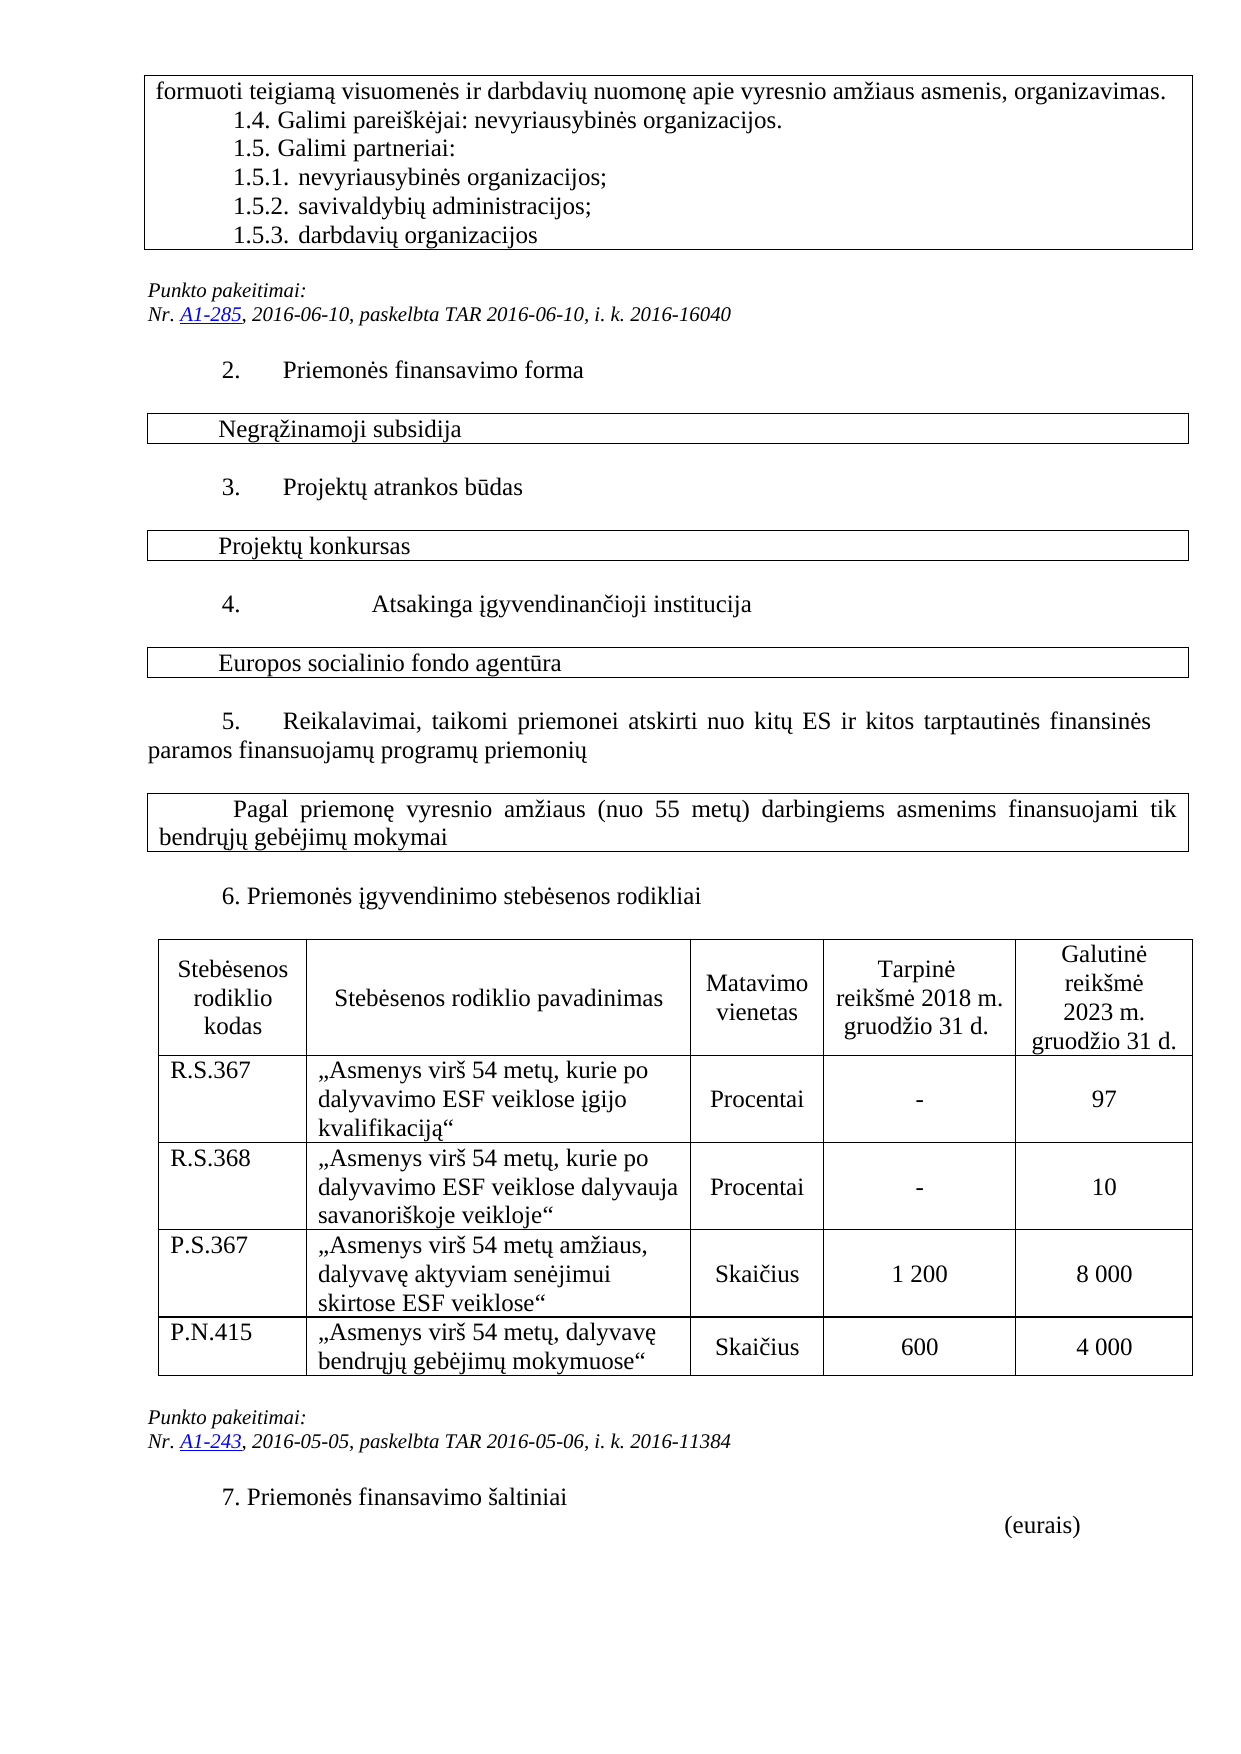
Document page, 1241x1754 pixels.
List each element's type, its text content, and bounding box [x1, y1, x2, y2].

table_cell Procentai [691, 1056, 823, 1142]
table_cell „Asmenys virš 54 metų, dalyvavę bendrųjų gebėjimų mokymuose“ [307, 1318, 690, 1375]
table_header Matavimo vienetas [691, 940, 823, 1054]
table_cell P.N.415 [159, 1318, 306, 1375]
table_cell 4 000 [1016, 1318, 1192, 1375]
text 2. Priemonės finansavimo forma [148, 355, 1167, 384]
table_header Galutinė reikšmė 2023 m. gruodžio 31 d. [1016, 940, 1192, 1054]
table_cell R.S.368 [159, 1143, 306, 1229]
text 4. Atsakinga įgyvendinančioji institucija [222, 589, 1167, 618]
table_cell Skaičius [691, 1318, 823, 1375]
table_cell R.S.367 [159, 1056, 306, 1142]
text 3. Projektų atrankos būdas [148, 472, 1167, 501]
table_cell - [824, 1056, 1015, 1142]
table_cell „Asmenys virš 54 metų, kurie po dalyvavimo ESF veiklose įgijo kvalifikaciją“ [307, 1056, 690, 1142]
table_header Negrąžinamoji subsidija [148, 414, 1188, 442]
table_cell P.S.367 [159, 1230, 306, 1316]
text Nr. A1-243, 2016-05-05, paskelbta TAR 2016-05-06, i. k. 2016-11384 [148, 1429, 1167, 1453]
table_header Projektų konkursas [148, 531, 1188, 559]
table_cell 8 000 [1016, 1230, 1192, 1316]
table_cell Procentai [691, 1143, 823, 1229]
table_header formuoti teigiamą visuomenės ir darbdavių nuomonę apie vyresnio amžiaus asmenis, organizavimas. 1.4. Galimi pareiškėjai: nevyriausybinės organizacijos. 1.5. Galimi partneriai: 1.5.1. nevyriausybinės organizacijos; 1.5.2. savivaldybių administracijos; 1.5.3. darbdavių organizacijos [145, 76, 1192, 248]
table_header Stebėsenos rodiklio kodas [159, 940, 306, 1054]
table_cell - [824, 1143, 1015, 1229]
table_header Europos socialinio fondo agentūra [148, 648, 1188, 677]
table_cell „Asmenys virš 54 metų amžiaus, dalyvavę aktyviam senėjimui skirtose ESF veiklose“ [307, 1230, 690, 1316]
text Nr. A1-285, 2016-06-10, paskelbta TAR 2016-06-10, i. k. 2016-16040 [148, 302, 1167, 326]
text Punkto pakeitimai: [148, 1405, 1167, 1429]
table_cell Skaičius [691, 1230, 823, 1316]
text 7. Priemonės finansavimo šaltiniai [148, 1482, 1167, 1510]
table_cell „Asmenys virš 54 metų, kurie po dalyvavimo ESF veiklose dalyvauja savanoriškoje veikloje“ [307, 1143, 690, 1229]
table_cell 1 200 [824, 1230, 1015, 1316]
text 5. Reikalavimai, taikomi priemonei atskirti nuo kitų ES ir kitos tarptautinės finansinės paramos finansuojamų programų priemonių [148, 706, 1152, 764]
text Punkto pakeitimai: [148, 278, 1167, 302]
table_header Pagal priemonę vyresnio amžiaus (nuo 55 metų) darbingiems asmenims finansuojami tik bendrųjų gebėjimų mokymai [148, 794, 1188, 851]
text 6. Priemonės įgyvendinimo stebėsenos rodikliai [222, 881, 1167, 910]
table_cell 10 [1016, 1143, 1192, 1229]
table_header Stebėsenos rodiklio pavadinimas [307, 940, 690, 1054]
table_cell 97 [1016, 1056, 1192, 1142]
text (eurais) [148, 1510, 1167, 1539]
table_cell 600 [824, 1318, 1015, 1375]
table_header Tarpinė reikšmė 2018 m. gruodžio 31 d. [824, 940, 1015, 1054]
